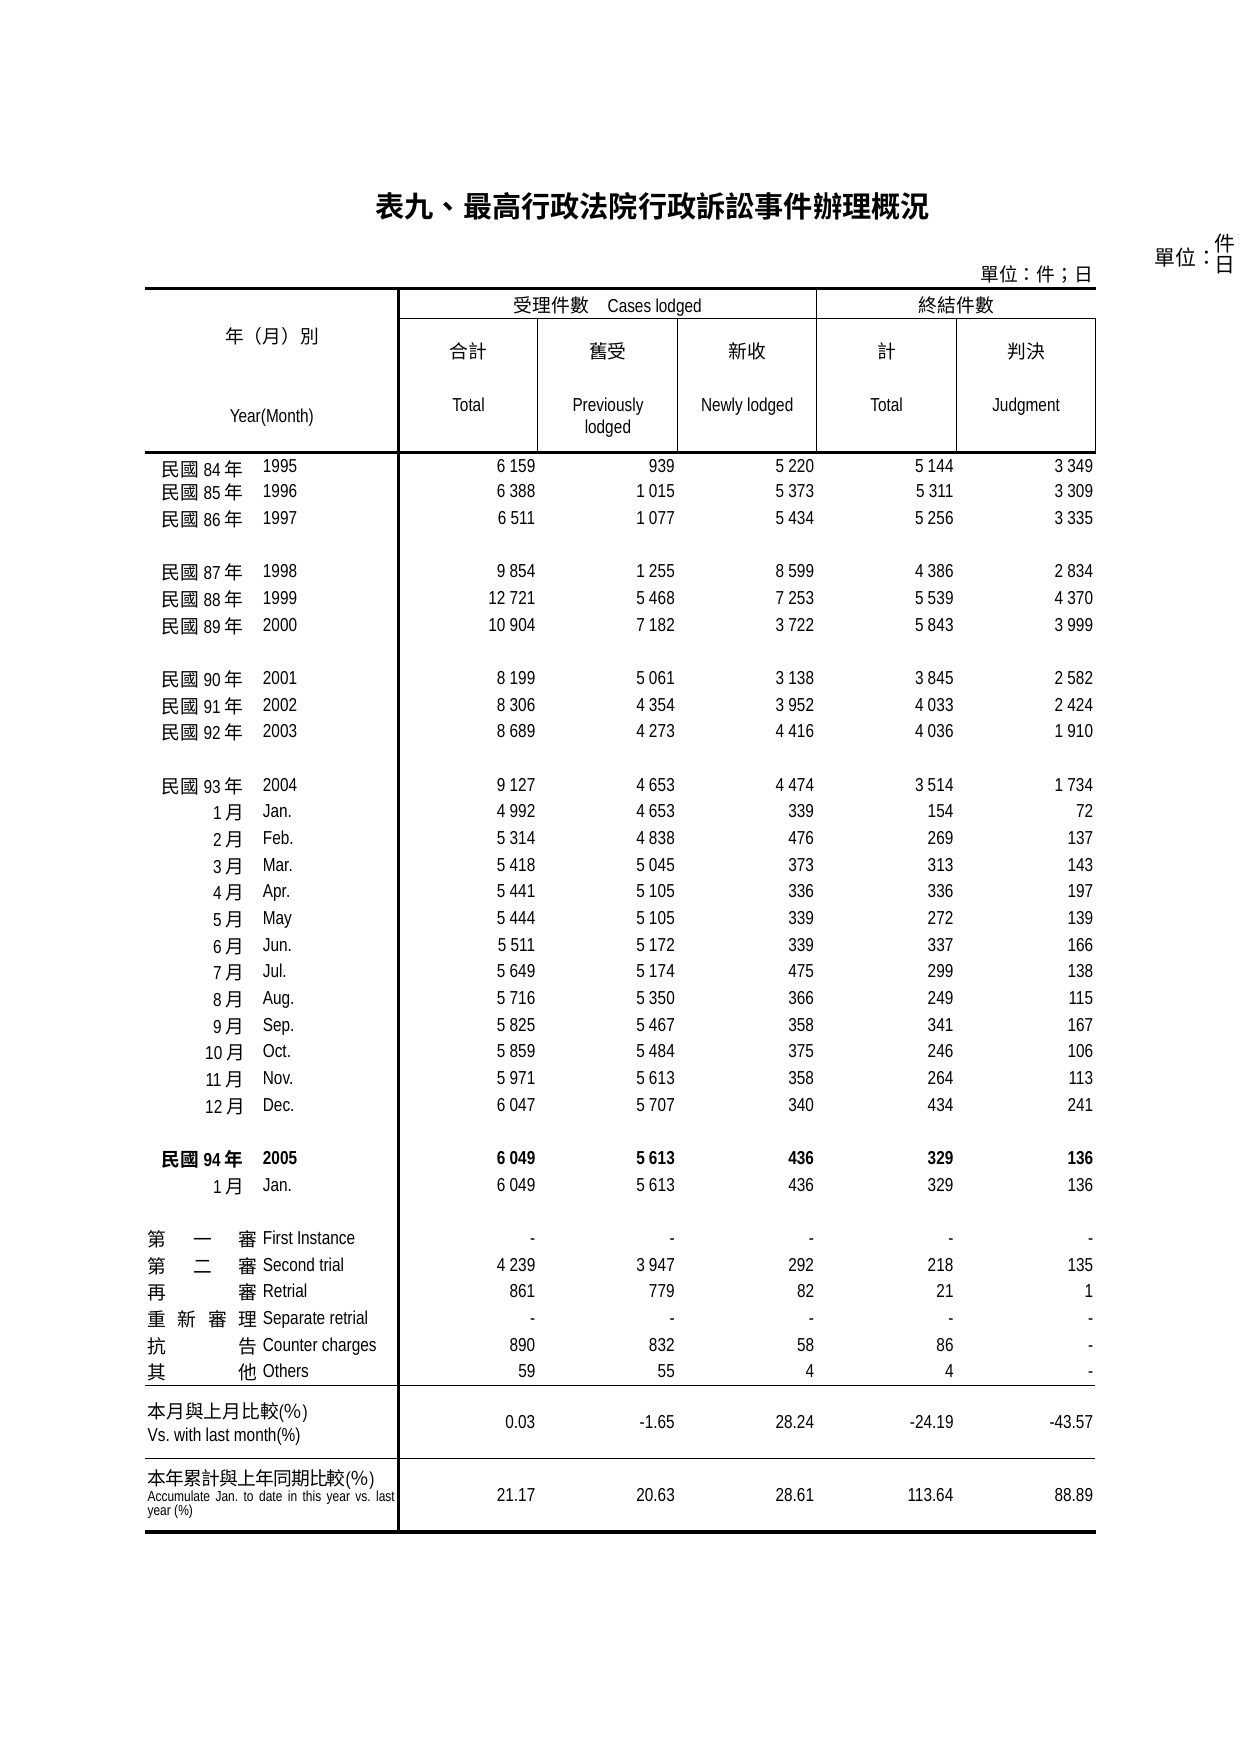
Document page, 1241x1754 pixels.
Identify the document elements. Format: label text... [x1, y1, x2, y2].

table_cell Total [817, 380, 956, 451]
table_cell 5 444 [400, 905, 538, 931]
table_cell 272 [817, 905, 956, 931]
table_cell 5 484 [538, 1038, 677, 1064]
table_cell 舊受 [538, 319, 677, 380]
table_cell - [956, 1358, 1096, 1384]
table_cell 5 468 [538, 585, 677, 611]
table_cell 判決 [957, 319, 1095, 380]
table_cell 2 582 [956, 665, 1096, 691]
table_cell - [956, 1305, 1096, 1331]
table_cell 本月與上月比較(％) Vs. with last month(%) [145, 1386, 397, 1457]
table_cell 合計 [400, 319, 537, 380]
table_cell 832 [538, 1331, 677, 1358]
table_cell 1999 [260, 585, 397, 611]
table_cell 4 [817, 1358, 956, 1384]
table_cell 21.17 [400, 1459, 538, 1530]
table_cell Mar. [260, 851, 397, 878]
table_cell 137 [956, 825, 1096, 851]
table_cell 154 [817, 798, 956, 824]
table_cell Counter charges [260, 1331, 397, 1358]
table_cell 1997 [260, 505, 397, 531]
table_cell 4 416 [677, 718, 817, 744]
table_cell 1 015 [538, 478, 677, 504]
table_cell 5 825 [400, 1011, 538, 1038]
table_cell 4 653 [538, 771, 677, 798]
table_cell 10 904 [400, 611, 538, 638]
table_cell Feb. [260, 825, 397, 851]
table_cell 4 992 [400, 798, 538, 824]
table_cell 2005 [260, 1145, 397, 1171]
table_cell First Instance [260, 1225, 397, 1251]
table_cell 115 [956, 985, 1096, 1011]
table_cell 6 049 [400, 1171, 538, 1198]
table_cell 民國 84年 [145, 454, 260, 478]
table_cell 計 [817, 319, 956, 380]
table_cell [400, 638, 538, 664]
table_cell 106 [956, 1038, 1096, 1064]
table_cell 339 [677, 798, 817, 824]
table_cell [260, 531, 397, 558]
table_header 受理件數 Cases lodged [400, 290, 816, 318]
table_cell 2 424 [956, 691, 1096, 718]
table_cell 299 [817, 958, 956, 984]
table_cell Previously lodged [538, 380, 677, 451]
table_cell [817, 745, 956, 771]
table_cell 5 061 [538, 665, 677, 691]
table_cell 再審 [145, 1278, 260, 1304]
table_cell 3 335 [956, 505, 1096, 531]
table_cell 11月 [145, 1065, 260, 1091]
table_cell Year(Month) [145, 380, 397, 451]
table_cell 218 [817, 1251, 956, 1278]
table_cell -43.57 [956, 1385, 1096, 1457]
table_cell 1 077 [538, 505, 677, 531]
table_cell 5 105 [538, 878, 677, 904]
table_cell [145, 745, 260, 771]
table_cell 5 859 [400, 1038, 538, 1064]
table_cell Separate retrial [260, 1305, 397, 1331]
table_cell 1月 [145, 798, 260, 824]
table_cell [400, 1198, 538, 1224]
table_cell 264 [817, 1065, 956, 1091]
table_cell 5 314 [400, 825, 538, 851]
table_cell [677, 531, 817, 558]
table_cell 5 144 [817, 454, 956, 478]
table_cell 358 [677, 1011, 817, 1038]
table_header 終結件數 [817, 290, 1096, 318]
table_cell Total [400, 380, 537, 451]
table_cell 3 947 [538, 1251, 677, 1278]
table_cell 5 373 [677, 478, 817, 504]
table_cell 8月 [145, 985, 260, 1011]
table_cell 861 [400, 1278, 538, 1304]
table_cell 5 467 [538, 1011, 677, 1038]
table_cell [145, 1118, 260, 1144]
table_cell [956, 531, 1096, 558]
table_cell [956, 1198, 1096, 1224]
table_cell - [400, 1305, 538, 1331]
table_cell 5 311 [817, 478, 956, 504]
table_cell Others [260, 1358, 397, 1384]
table_cell 0.03 [400, 1386, 538, 1457]
text 單位：件；日 [148, 259, 1092, 287]
table_cell 4 474 [677, 771, 817, 798]
table_cell - [956, 1225, 1096, 1251]
table_cell 5 350 [538, 985, 677, 1011]
table_cell - [400, 1225, 538, 1251]
table_cell 3 309 [956, 478, 1096, 504]
table_cell [956, 638, 1096, 664]
table_cell 民國 92年 [145, 718, 260, 744]
table_cell 民國 91年 [145, 691, 260, 718]
table_cell [956, 1118, 1096, 1144]
table_cell 3 514 [817, 771, 956, 798]
table_cell 12月 [145, 1091, 260, 1118]
table_cell 136 [956, 1171, 1096, 1198]
table_cell 241 [956, 1091, 1096, 1118]
table_header 年（月）別 [145, 290, 397, 380]
table_cell [817, 531, 956, 558]
table_cell 2月 [145, 825, 260, 851]
table_cell [400, 745, 538, 771]
table_cell 1998 [260, 558, 397, 584]
table_cell 292 [677, 1251, 817, 1278]
table_cell 143 [956, 851, 1096, 878]
table_cell 86 [817, 1331, 956, 1358]
text 表九、最高行政法院行政訴訟事件辦理概況 [207, 183, 1098, 259]
table_cell 2 834 [956, 558, 1096, 584]
table_cell 5月 [145, 905, 260, 931]
table_cell Jul. [260, 958, 397, 984]
table_cell 55 [538, 1358, 677, 1384]
table_cell 5 613 [538, 1145, 677, 1171]
table_cell 2001 [260, 665, 397, 691]
table_cell 436 [677, 1145, 817, 1171]
table_cell [677, 638, 817, 664]
table_cell 3 845 [817, 665, 956, 691]
table_cell 340 [677, 1091, 817, 1118]
table_cell Apr. [260, 878, 397, 904]
table_cell 9 854 [400, 558, 538, 584]
table_cell 2003 [260, 718, 397, 744]
table_cell 12 721 [400, 585, 538, 611]
table_cell 9 127 [400, 771, 538, 798]
table_cell 民國 90年 [145, 665, 260, 691]
table_cell 341 [817, 1011, 956, 1038]
table_cell 5 716 [400, 985, 538, 1011]
table_cell 1995 [260, 454, 397, 478]
table_cell Jun. [260, 931, 397, 958]
table_cell 339 [677, 931, 817, 958]
table_cell 313 [817, 851, 956, 878]
table_cell 重新審理 [145, 1305, 260, 1331]
table_cell Jan. [260, 1171, 397, 1198]
table_cell 329 [817, 1171, 956, 1198]
table_cell 4月 [145, 878, 260, 904]
table_cell [538, 638, 677, 664]
table_cell 第二審 [145, 1251, 260, 1278]
table_cell 336 [677, 878, 817, 904]
table_cell 3 138 [677, 665, 817, 691]
table_cell 434 [817, 1091, 956, 1118]
table_cell 779 [538, 1278, 677, 1304]
table_cell 5 613 [538, 1171, 677, 1198]
table_cell 4 653 [538, 798, 677, 824]
table_cell 5 441 [400, 878, 538, 904]
table_cell 民國 89年 [145, 611, 260, 638]
table_cell [400, 1118, 538, 1144]
table_cell 72 [956, 798, 1096, 824]
table_cell [956, 745, 1096, 771]
table_cell 6 159 [400, 454, 538, 478]
table_cell [817, 638, 956, 664]
table_cell 21 [817, 1278, 956, 1304]
table_cell 269 [817, 825, 956, 851]
table_cell 1 734 [956, 771, 1096, 798]
table_cell - [817, 1305, 956, 1331]
table_cell - [677, 1225, 817, 1251]
table_cell - [538, 1305, 677, 1331]
table_cell 197 [956, 878, 1096, 904]
table_cell [400, 531, 538, 558]
table_cell 5 105 [538, 905, 677, 931]
table_cell 475 [677, 958, 817, 984]
table_cell 336 [817, 878, 956, 904]
table_cell 10月 [145, 1038, 260, 1064]
table_cell [145, 638, 260, 664]
table_cell [538, 745, 677, 771]
table_cell 136 [956, 1145, 1096, 1171]
table_cell 民國 93年 [145, 771, 260, 798]
table_cell 139 [956, 905, 1096, 931]
table_cell 1996 [260, 478, 397, 504]
table_cell [260, 1198, 397, 1224]
table_cell 2004 [260, 771, 397, 798]
table_cell 5 172 [538, 931, 677, 958]
table_cell 6 511 [400, 505, 538, 531]
table_cell 7月 [145, 958, 260, 984]
table_cell 1 [956, 1278, 1096, 1304]
table_cell 138 [956, 958, 1096, 984]
table_cell [260, 745, 397, 771]
table_cell 6 388 [400, 478, 538, 504]
table_cell 890 [400, 1331, 538, 1358]
table_cell 58 [677, 1331, 817, 1358]
table_cell 5 707 [538, 1091, 677, 1118]
table_cell [145, 1198, 260, 1224]
table_cell 7 182 [538, 611, 677, 638]
table_cell Judgment [957, 380, 1095, 451]
table_cell 8 306 [400, 691, 538, 718]
table_cell -24.19 [817, 1386, 956, 1457]
table_cell 4 354 [538, 691, 677, 718]
table_cell 民國 85年 [145, 478, 260, 504]
table_cell 5 843 [817, 611, 956, 638]
table_cell - [817, 1225, 956, 1251]
table_cell 2000 [260, 611, 397, 638]
table_cell [260, 638, 397, 664]
table_cell 5 511 [400, 931, 538, 958]
table_cell 329 [817, 1145, 956, 1171]
table_cell 135 [956, 1251, 1096, 1278]
table_cell Newly lodged [678, 380, 816, 451]
table_cell 民國 94年 [145, 1145, 260, 1171]
table_cell - [956, 1331, 1096, 1358]
table_cell 3 349 [956, 454, 1096, 478]
table_cell 其他 [145, 1358, 260, 1384]
table_cell 28.24 [677, 1386, 817, 1457]
table_cell 436 [677, 1171, 817, 1198]
table_cell [538, 1198, 677, 1224]
table_cell 8 599 [677, 558, 817, 584]
table_cell 民國 86年 [145, 505, 260, 531]
table_cell [260, 1118, 397, 1144]
table_cell 366 [677, 985, 817, 1011]
table_cell 339 [677, 905, 817, 931]
table_cell 民國 88年 [145, 585, 260, 611]
table_cell 476 [677, 825, 817, 851]
table_cell 4 370 [956, 585, 1096, 611]
table_cell Retrial [260, 1278, 397, 1304]
table_cell 59 [400, 1358, 538, 1384]
table_cell [538, 531, 677, 558]
table_cell [677, 745, 817, 771]
table_cell 1月 [145, 1171, 260, 1198]
table_cell [538, 1118, 677, 1144]
table_cell 3 722 [677, 611, 817, 638]
table_cell [145, 531, 260, 558]
table_cell 358 [677, 1065, 817, 1091]
table_cell Aug. [260, 985, 397, 1011]
table_cell Nov. [260, 1065, 397, 1091]
table_cell 113.64 [817, 1459, 956, 1530]
table_cell 8 199 [400, 665, 538, 691]
table_cell 3月 [145, 851, 260, 878]
table_cell Second trial [260, 1251, 397, 1278]
table_cell 5 971 [400, 1065, 538, 1091]
table_cell 28.61 [677, 1459, 817, 1530]
table_cell [817, 1118, 956, 1144]
table_cell - [677, 1305, 817, 1331]
table_cell 5 220 [677, 454, 817, 478]
table_cell [817, 1198, 956, 1224]
table_cell 第一審 [145, 1225, 260, 1251]
table_cell 4 838 [538, 825, 677, 851]
table_cell [677, 1118, 817, 1144]
table_cell 5 174 [538, 958, 677, 984]
table_cell 4 386 [817, 558, 956, 584]
table_cell 167 [956, 1011, 1096, 1038]
table_cell 246 [817, 1038, 956, 1064]
table_cell May [260, 905, 397, 931]
table_cell 375 [677, 1038, 817, 1064]
table_cell 4 273 [538, 718, 677, 744]
table_cell 337 [817, 931, 956, 958]
table_cell Dec. [260, 1091, 397, 1118]
table_cell 939 [538, 454, 677, 478]
table_cell 8 689 [400, 718, 538, 744]
table_cell 6月 [145, 931, 260, 958]
table_cell -1.65 [538, 1386, 677, 1457]
table_cell 5 434 [677, 505, 817, 531]
table_cell 373 [677, 851, 817, 878]
table_cell 1 910 [956, 718, 1096, 744]
table_cell 88.89 [956, 1458, 1096, 1530]
table_cell Jan. [260, 798, 397, 824]
table_cell 4 239 [400, 1251, 538, 1278]
table_cell 新收 [678, 319, 816, 380]
table_cell Sep. [260, 1011, 397, 1038]
table_cell 5 418 [400, 851, 538, 878]
table_cell 本年累計與上年同期比較(％) Accumulate Jan. to date in this year vs. last year (%) [145, 1459, 397, 1530]
table_cell 6 049 [400, 1145, 538, 1171]
table_cell 5 256 [817, 505, 956, 531]
table_cell - [538, 1225, 677, 1251]
table_cell 民國 87年 [145, 558, 260, 584]
table_cell 249 [817, 985, 956, 1011]
table_cell 5 539 [817, 585, 956, 611]
table_cell 9月 [145, 1011, 260, 1038]
table_cell 166 [956, 931, 1096, 958]
table_cell 5 649 [400, 958, 538, 984]
table_cell 3 999 [956, 611, 1096, 638]
table_cell 3 952 [677, 691, 817, 718]
table_cell 4 [677, 1358, 817, 1384]
table_cell 4 033 [817, 691, 956, 718]
table_cell Oct. [260, 1038, 397, 1064]
table_cell 5 045 [538, 851, 677, 878]
table_cell 20.63 [538, 1459, 677, 1530]
table_cell 1 255 [538, 558, 677, 584]
table_cell 4 036 [817, 718, 956, 744]
table_cell 6 047 [400, 1091, 538, 1118]
table_cell 抗告 [145, 1331, 260, 1358]
table_cell 2002 [260, 691, 397, 718]
table_cell [677, 1198, 817, 1224]
table_cell 113 [956, 1065, 1096, 1091]
table_cell 7 253 [677, 585, 817, 611]
table_cell 5 613 [538, 1065, 677, 1091]
table_cell 82 [677, 1278, 817, 1304]
